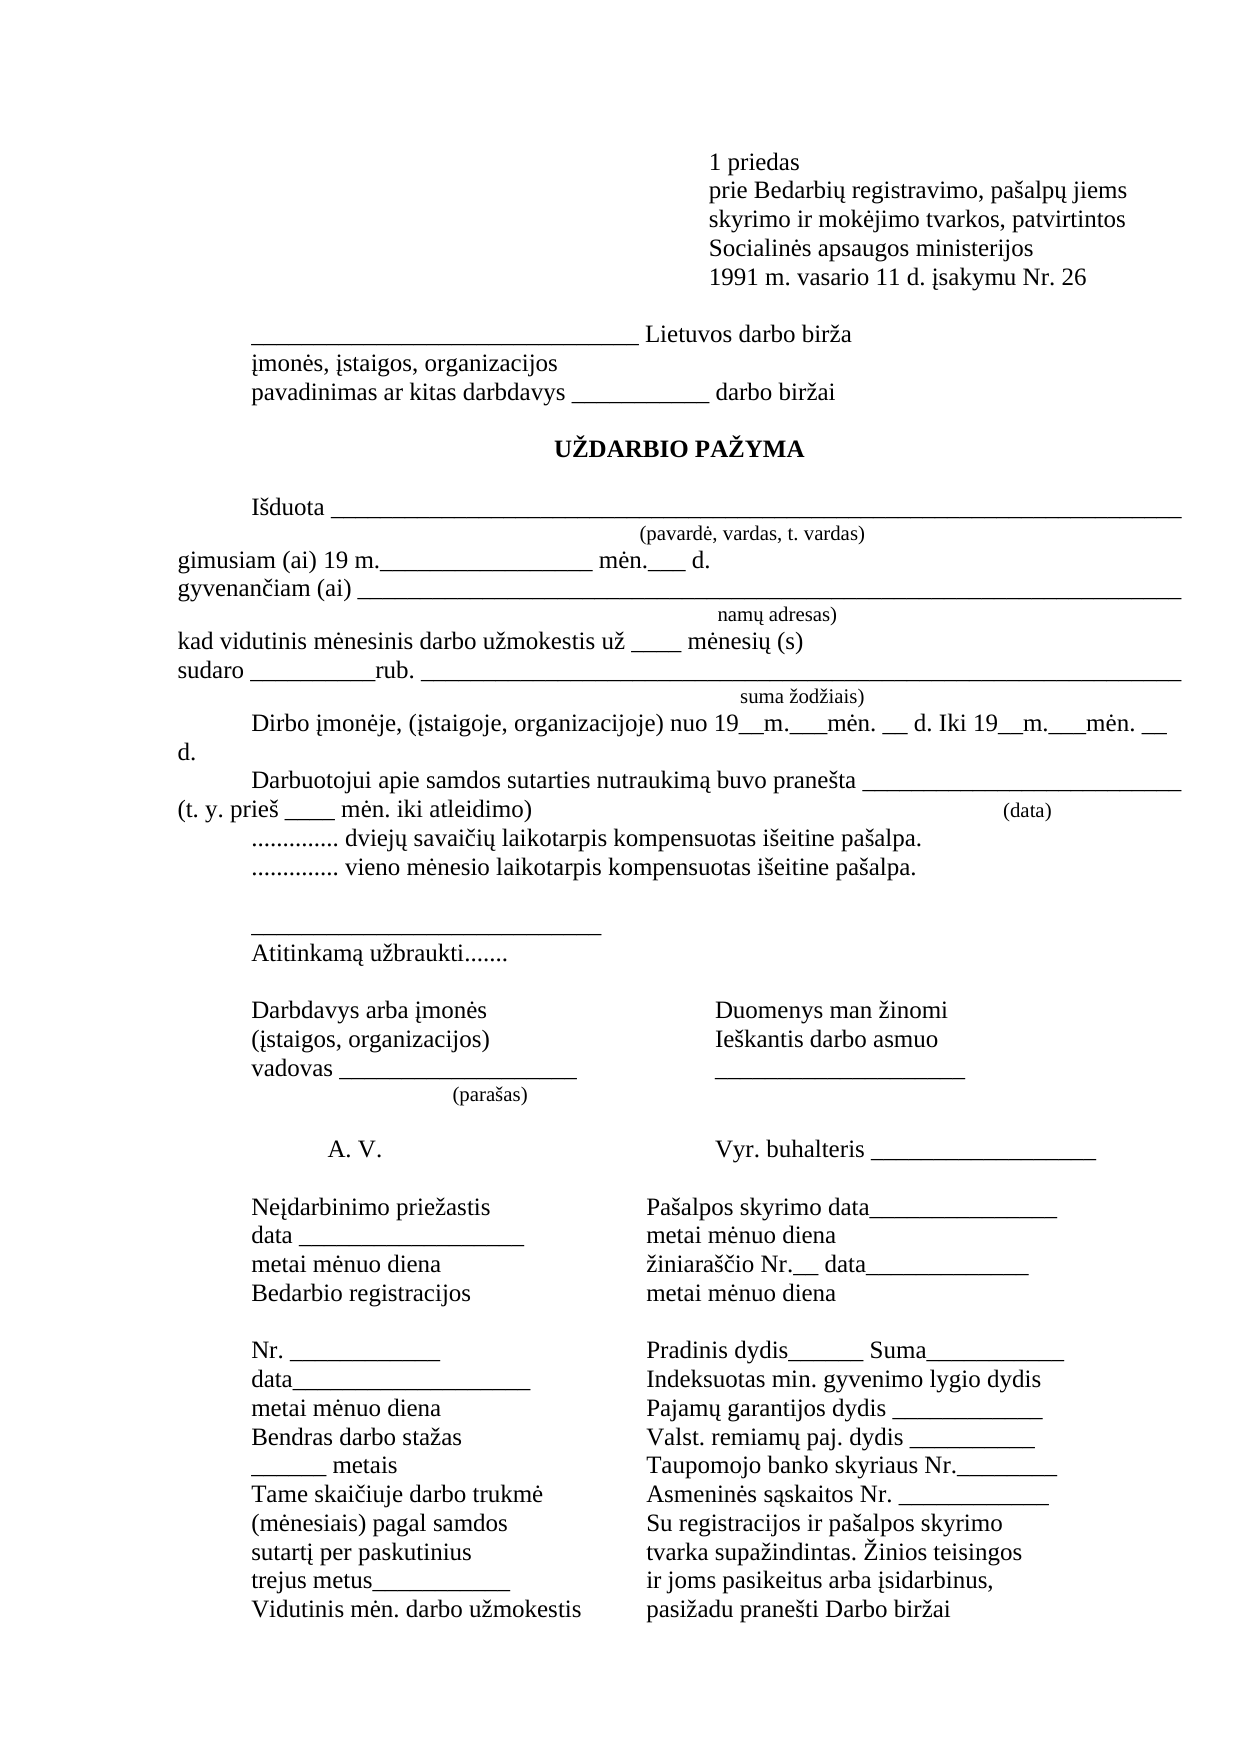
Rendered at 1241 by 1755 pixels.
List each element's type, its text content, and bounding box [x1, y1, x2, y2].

text A. V. Vyr. buhalteris __________________ [177, 1134, 1181, 1163]
text namų adresas) [177, 602, 1181, 626]
text Bedarbio registracijos metai mėnuo diena [177, 1278, 1181, 1307]
text suma žodžiais) [177, 684, 1181, 708]
text skyrimo ir mokėjimo tvarkos, patvirtintos [177, 204, 1181, 233]
text 1 priedas [177, 147, 1181, 176]
text įmonės, įstaigos, organizacijos [177, 348, 1181, 377]
text Darbuotojui apie samdos sutarties nutraukimą buvo pranešta [177, 765, 1181, 794]
text (įstaigos, organizacijos) Ieškantis darbo asmuo [177, 1024, 1181, 1053]
text .............. dviejų savaičių laikotarpis kompensuotas išeitine pašalpa. [177, 823, 1181, 852]
text metai mėnuo diena žiniaraščio Nr.__ data_____________ [177, 1249, 1181, 1278]
text Atitinkamą užbraukti....... [177, 938, 1181, 967]
text (pavardė, vardas, t. vardas) [177, 521, 1181, 545]
text Nr. ____________ Pradinis dydis______ Suma___________ [177, 1336, 1181, 1364]
text ____________________________ [177, 909, 1181, 938]
text Neįdarbinimo priežastis Pašalpos skyrimo data_______________ [177, 1192, 1181, 1221]
text kad vidutinis mėnesinis darbo užmokestis už ____ mėnesių (s) [177, 626, 1181, 655]
text (mėnesiais) pagal samdos Su registracijos ir pašalpos skyrimo [177, 1508, 1181, 1537]
text prie Bedarbių registravimo, pašalpų jiems [177, 176, 1181, 204]
text Bendras darbo stažas Valst. remiamų paj. dydis __________ [177, 1422, 1181, 1451]
text vadovas ___________________ ____________________ [177, 1053, 1181, 1082]
text (parašas) [177, 1082, 1181, 1106]
text 1991 m. vasario 11 d. įsakymu Nr. 26 [177, 262, 1181, 291]
text ______ metais Taupomojo banko skyriaus Nr.________ [177, 1451, 1181, 1479]
text data___________________ Indeksuotas min. gyvenimo lygio dydis [177, 1364, 1181, 1393]
text Išduota [177, 492, 1181, 521]
text (t. y. prieš ____ mėn. iki atleidimo) (data) [177, 794, 1181, 823]
text gimusiam (ai) 19 m._________________ mėn.___ d. [177, 545, 1181, 573]
text sudaro __________rub. [177, 655, 1181, 684]
text Vidutinis mėn. darbo užmokestis pasižadu pranešti Darbo biržai [177, 1594, 1181, 1623]
text pavadinimas ar kitas darbdavys ___________ darbo biržai [177, 377, 1181, 406]
text Darbdavys arba įmonės Duomenys man žinomi [177, 995, 1181, 1024]
text data __________________ metai mėnuo diena [177, 1221, 1181, 1249]
text _______________________________ Lietuvos darbo birža [177, 319, 1181, 348]
text gyvenančiam (ai) [177, 573, 1181, 602]
text sutartį per paskutinius tvarka supažindintas. Žinios teisingos [177, 1537, 1181, 1566]
text Dirbo įmonėje, (įstaigoje, organizacijoje) nuo 19__m.___mėn. __ d. Iki 19__m.___mėn. __ d. [177, 708, 1181, 765]
text trejus metus___________ ir joms pasikeitus arba įsidarbinus, [177, 1566, 1181, 1594]
text UŽDARBIO PAŽYMA [177, 434, 1181, 463]
text metai mėnuo diena Pajamų garantijos dydis ____________ [177, 1393, 1181, 1422]
text Tame skaičiuje darbo trukmė Asmeninės sąskaitos Nr. ____________ [177, 1479, 1181, 1508]
text Socialinės apsaugos ministerijos [177, 233, 1181, 262]
text .............. vieno mėnesio laikotarpis kompensuotas išeitine pašalpa. [177, 852, 1181, 880]
